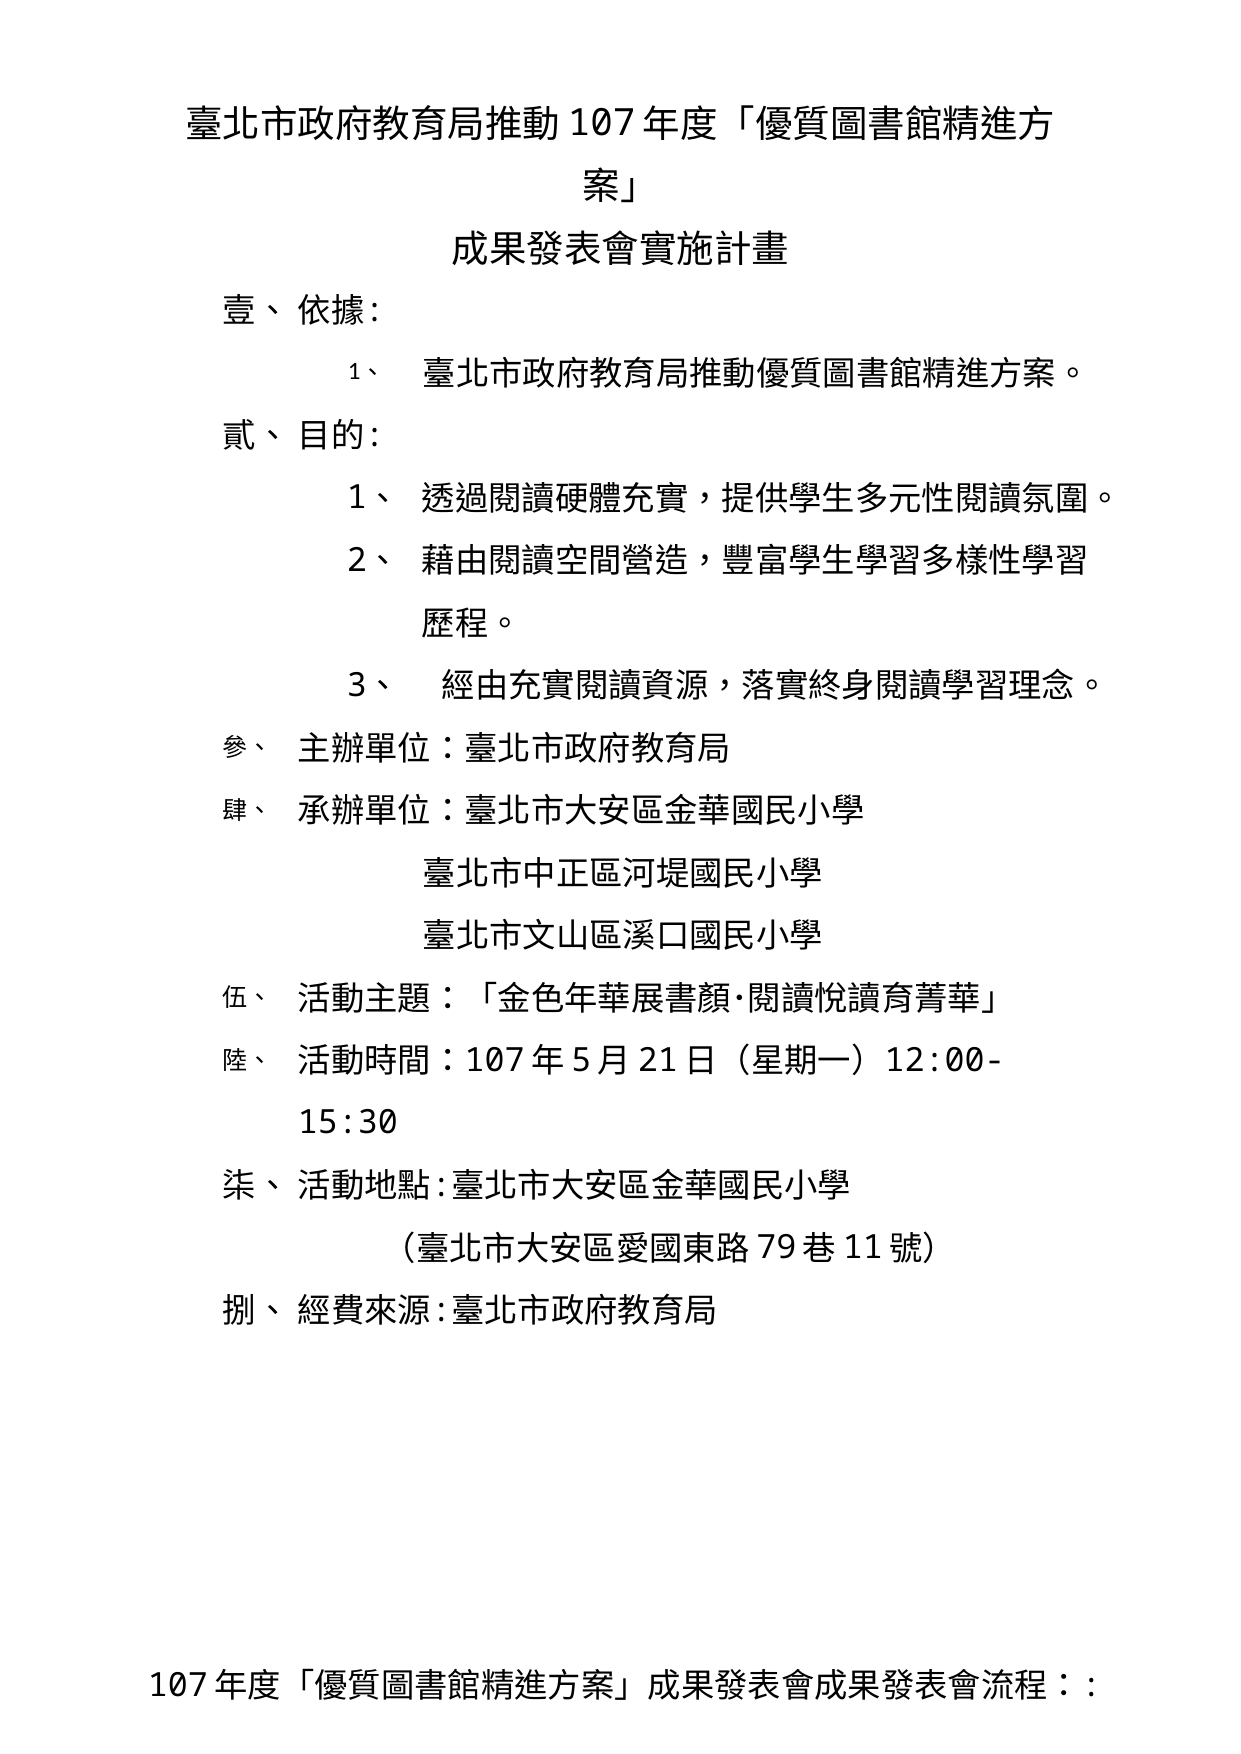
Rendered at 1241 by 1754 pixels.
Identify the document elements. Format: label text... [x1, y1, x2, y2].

list 經費來源:臺北市政府教育局 [223, 1267, 1092, 1329]
list 活動地點:臺北市大安區金華國民小學 [223, 1142, 1092, 1204]
text 臺北市政府教育局推動107年度「優質圖書館精進方案」 [148, 79, 1092, 204]
text 臺北市中正區河堤國民小學 [223, 829, 1092, 892]
list 活動主題：「金色年華展書顏･閱讀悅讀育菁華」 [223, 954, 1092, 1017]
text 成果發表會實施計畫 [148, 204, 1092, 267]
list 目的: [223, 392, 1092, 454]
list 經由充實閱讀資源，落實終身閱讀學習理念。 [347, 642, 1092, 704]
list 臺北市政府教育局推動優質圖書館精進方案。 [348, 329, 1092, 392]
list 活動時間：107年5月21日（星期一）12:00-15:30 [223, 1017, 1092, 1142]
text 臺北市文山區溪口國民小學 [223, 892, 1092, 954]
list 承辦單位：臺北市大安區金華國民小學 [223, 767, 1092, 829]
list 依據: [223, 267, 1092, 329]
list 透過閱讀硬體充實，提供學生多元性閱讀氛圍。 [347, 454, 1092, 517]
list 藉由閱讀空間營造，豐富學生學習多樣性學習歷程。 [347, 517, 1092, 642]
text （臺北市大安區愛國東路79巷11號） [223, 1204, 1092, 1267]
text 107年度「優質圖書館精進方案」成果發表會成果發表會流程：: [148, 1642, 1092, 1704]
list 主辦單位：臺北市政府教育局 [223, 704, 1092, 767]
